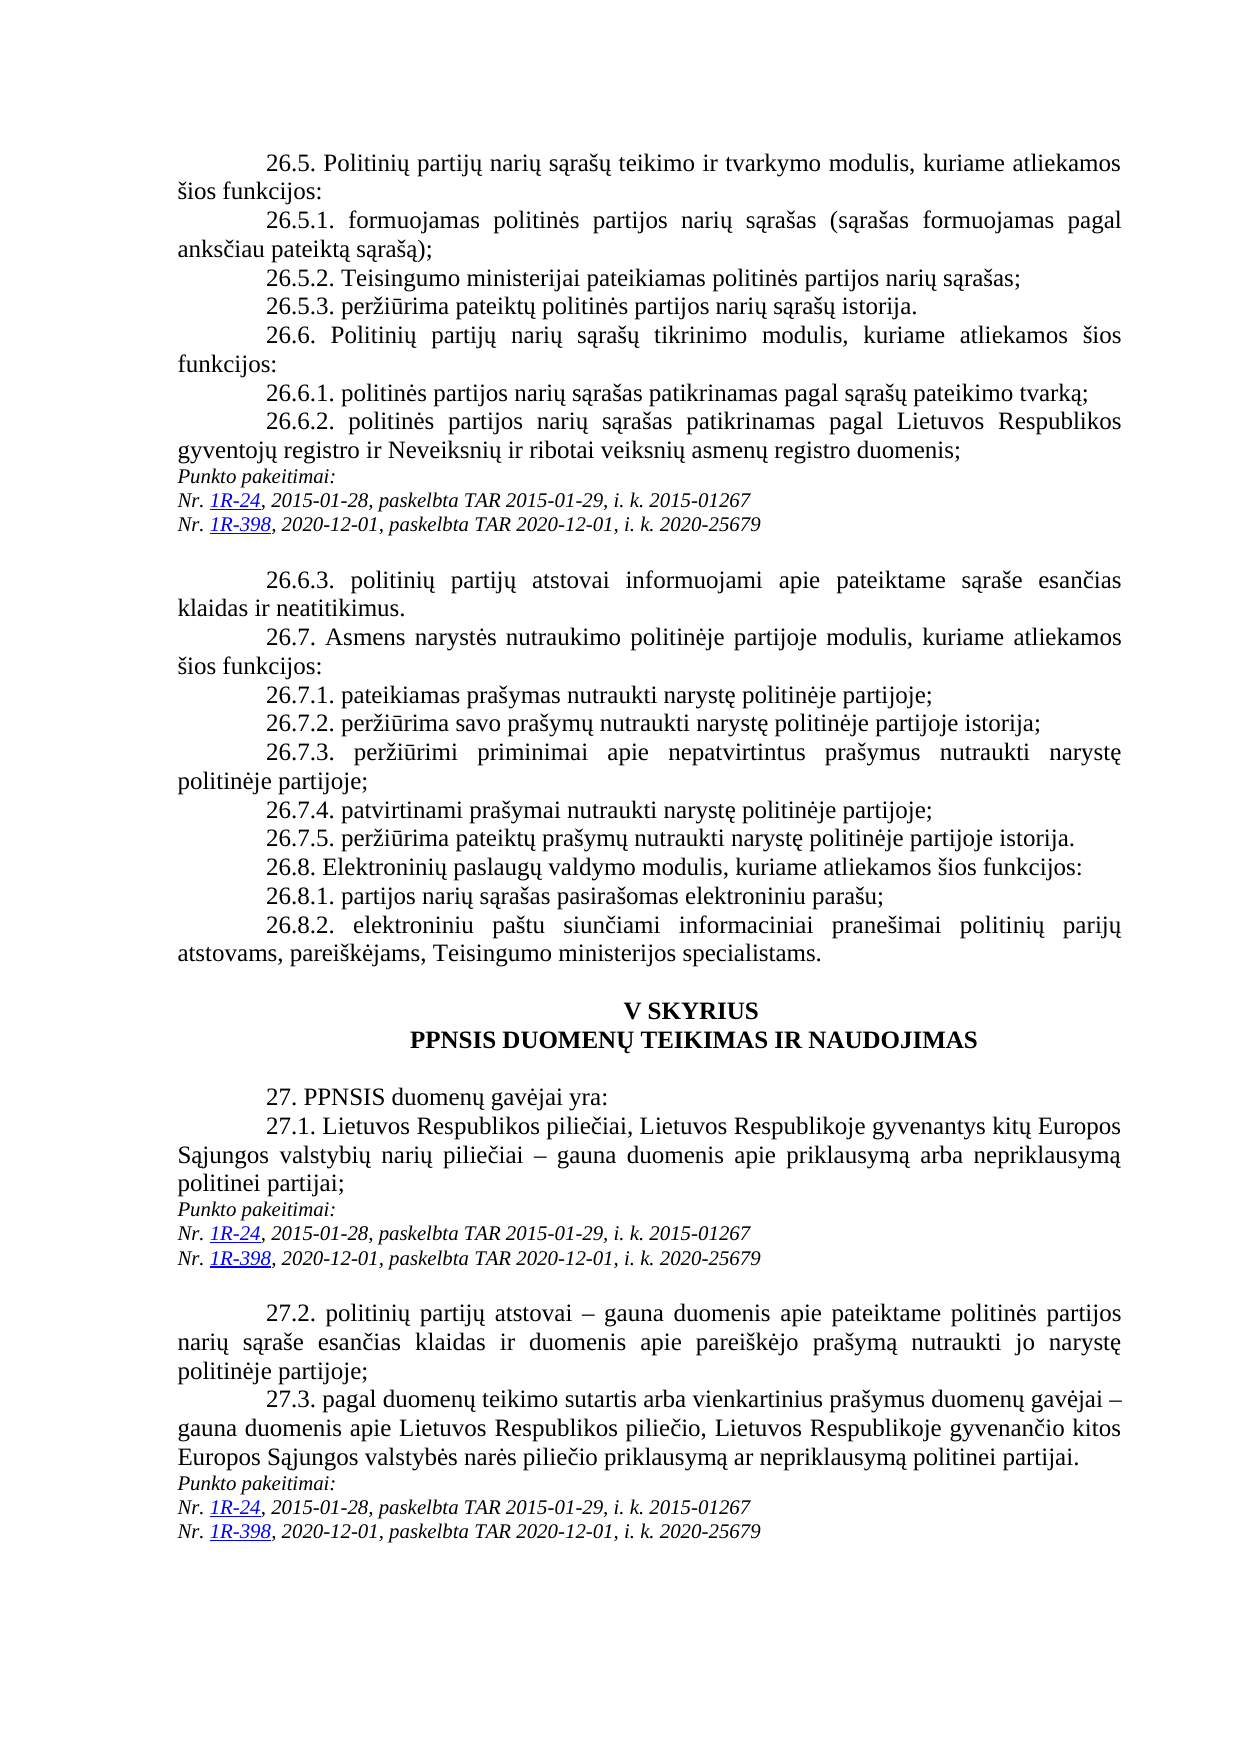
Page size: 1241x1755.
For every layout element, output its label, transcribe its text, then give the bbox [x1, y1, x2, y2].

text 26.8.1. partijos narių sąrašas pasirašomas elektroniniu parašu; [177, 881, 1122, 910]
text 26.7.2. peržiūrima savo prašymų nutraukti narystę politinėje partijoje istorija; [177, 708, 1122, 737]
text 26.6.2. politinės partijos narių sąrašas patikrinamas pagal Lietuvos Respublikos gyventojų registro ir Neveiksnių ir ribotai veiksnių asmenų registro duomenis; [177, 406, 1122, 464]
text 27. PPNSIS duomenų gavėjai yra: [177, 1082, 1122, 1111]
text 26.7.1. pateikiamas prašymas nutraukti narystę politinėje partijoje; [177, 680, 1122, 708]
text 26.6.1. politinės partijos narių sąrašas patikrinamas pagal sąrašų pateikimo tvarką; [177, 378, 1122, 406]
text Punkto pakeitimai: [177, 1197, 1122, 1221]
text Nr. 1R-24, 2015-01-28, paskelbta TAR 2015-01-29, i. k. 2015-01267 [177, 1221, 1122, 1245]
text 26.6. Politinių partijų narių sąrašų tikrinimo modulis, kuriame atliekamos šios funkcijos: [177, 320, 1122, 378]
text 26.5.1. formuojamas politinės partijos narių sąrašas (sąrašas formuojamas pagal anksčiau pateiktą sąrašą); [177, 205, 1122, 263]
text 27.3. pagal duomenų teikimo sutartis arba vienkartinius prašymus duomenų gavėjai – gauna duomenis apie Lietuvos Respublikos piliečio, Lietuvos Respublikoje gyvenančio kitos Europos Sąjungos valstybės narės piliečio priklausymą ar nepriklausymą politinei partijai. [177, 1384, 1122, 1471]
text 26.7.5. peržiūrima pateiktų prašymų nutraukti narystę politinėje partijoje istorija. [177, 823, 1122, 852]
text 26.8. Elektroninių paslaugų valdymo modulis, kuriame atliekamos šios funkcijos: [177, 852, 1122, 881]
text 26.7.3. peržiūrimi priminimai apie nepatvirtintus prašymus nutraukti narystę politinėje partijoje; [177, 737, 1122, 795]
text PPNSIS DUOMENŲ TEIKIMAS IR NAUDOJIMAS [177, 1025, 1122, 1053]
text 26.7.4. patvirtinami prašymai nutraukti narystę politinėje partijoje; [177, 795, 1122, 823]
text 26.5. Politinių partijų narių sąrašų teikimo ir tvarkymo modulis, kuriame atliekamos šios funkcijos: [177, 148, 1122, 205]
text Nr. 1R-398, 2020-12-01, paskelbta TAR 2020-12-01, i. k. 2020-25679 [177, 1519, 1122, 1543]
text 26.5.2. Teisingumo ministerijai pateikiamas politinės partijos narių sąrašas; [177, 263, 1122, 291]
text Nr. 1R-24, 2015-01-28, paskelbta TAR 2015-01-29, i. k. 2015-01267 [177, 488, 1122, 512]
text V SKYRIUS [177, 996, 1122, 1025]
text 26.7. Asmens narystės nutraukimo politinėje partijoje modulis, kuriame atliekamos šios funkcijos: [177, 622, 1122, 680]
text Nr. 1R-24, 2015-01-28, paskelbta TAR 2015-01-29, i. k. 2015-01267 [177, 1495, 1122, 1519]
text Nr. 1R-398, 2020-12-01, paskelbta TAR 2020-12-01, i. k. 2020-25679 [177, 512, 1122, 536]
text 27.1. Lietuvos Respublikos piliečiai, Lietuvos Respublikoje gyvenantys kitų Europos Sąjungos valstybių narių piliečiai – gauna duomenis apie priklausymą arba nepriklausymą politinei partijai; [177, 1111, 1122, 1197]
text Nr. 1R-398, 2020-12-01, paskelbta TAR 2020-12-01, i. k. 2020-25679 [177, 1245, 1122, 1269]
text 26.8.2. elektroniniu paštu siunčiami informaciniai pranešimai politinių parijų atstovams, pareiškėjams, Teisingumo ministerijos specialistams. [177, 910, 1122, 967]
text Punkto pakeitimai: [177, 464, 1122, 488]
text 27.2. politinių partijų atstovai – gauna duomenis apie pateiktame politinės partijos narių sąraše esančias klaidas ir duomenis apie pareiškėjo prašymą nutraukti jo narystę politinėje partijoje; [177, 1298, 1122, 1384]
text 26.6.3. politinių partijų atstovai informuojami apie pateiktame sąraše esančias klaidas ir neatitikimus. [177, 565, 1122, 622]
text 26.5.3. peržiūrima pateiktų politinės partijos narių sąrašų istorija. [177, 291, 1122, 320]
text Punkto pakeitimai: [177, 1471, 1122, 1495]
